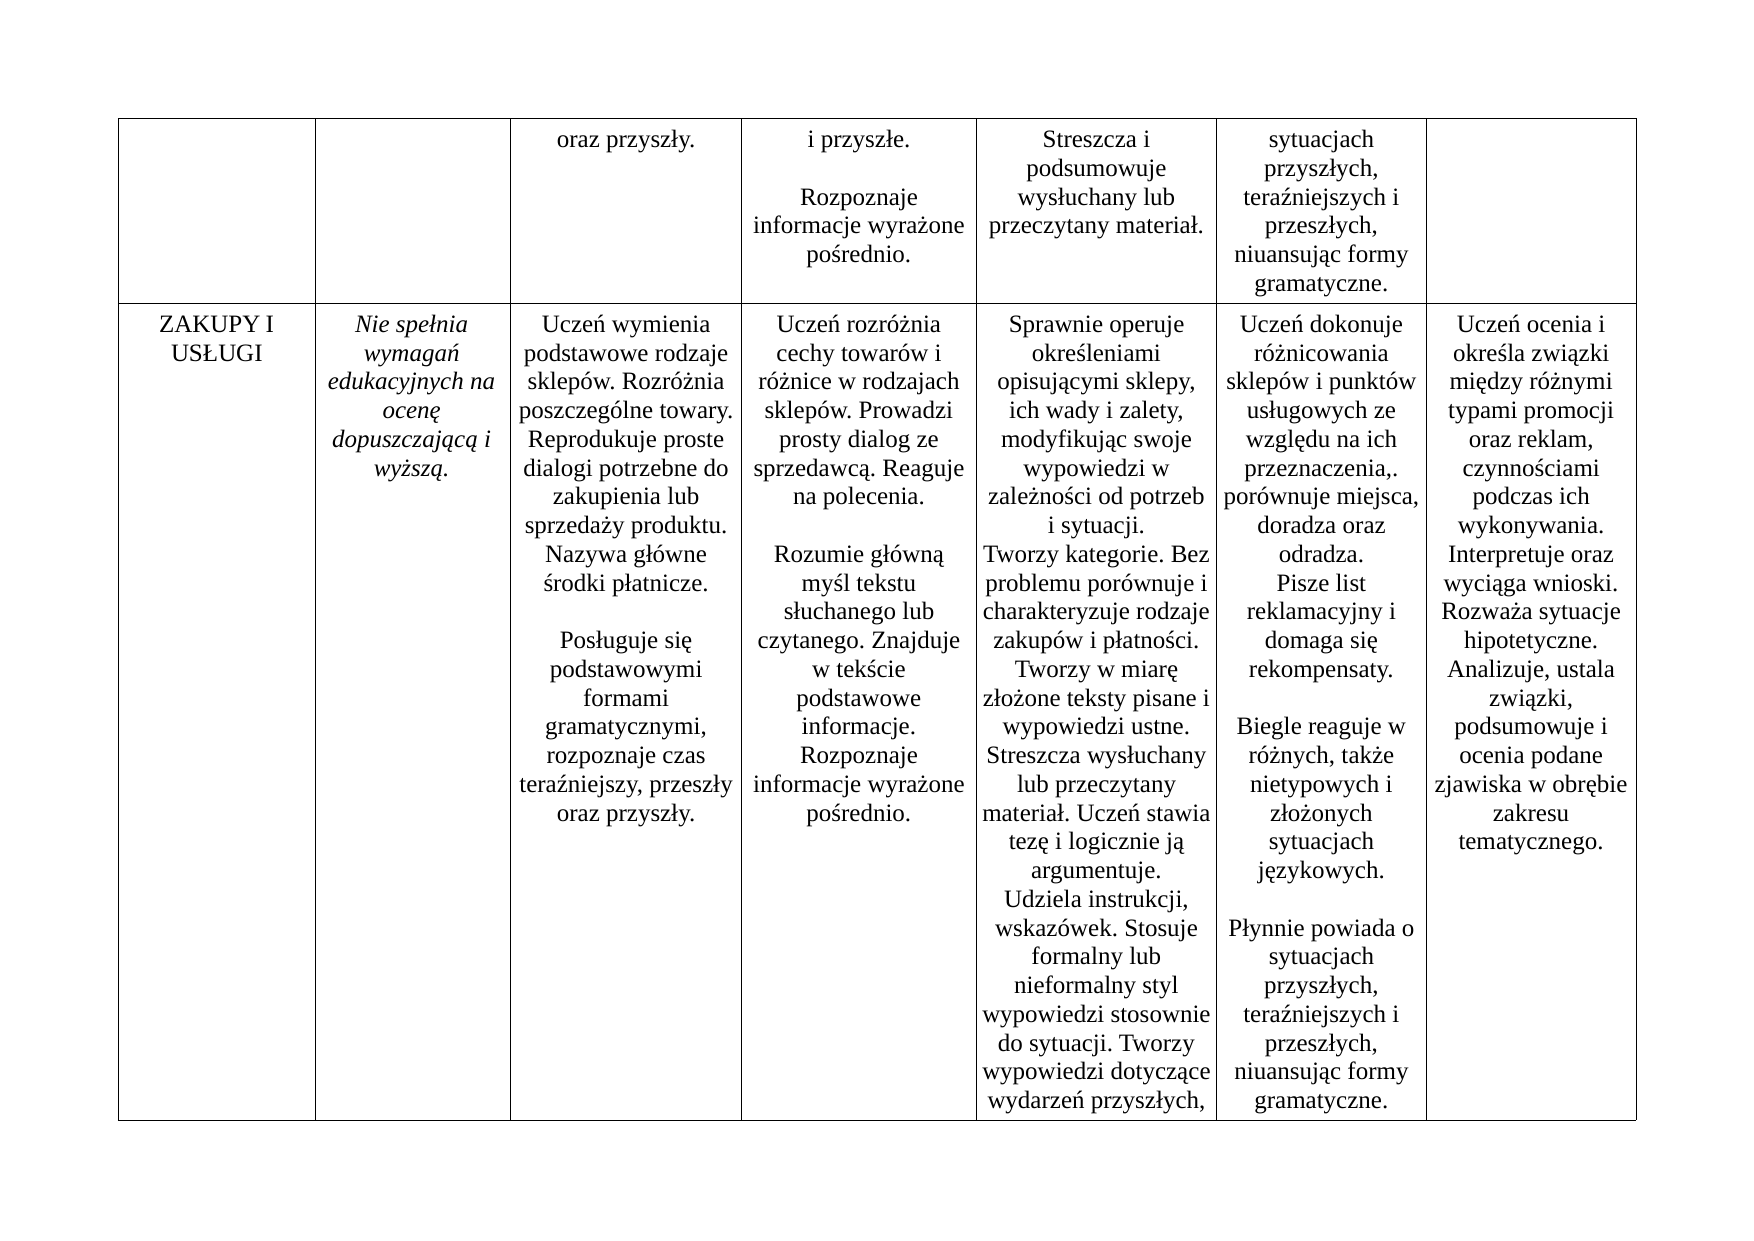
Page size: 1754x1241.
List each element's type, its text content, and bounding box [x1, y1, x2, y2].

table_cell Uczeń wymienia podstawowe rodzaje sklepów. Rozróżnia poszczególne towary. Reprodukuje proste dialogi potrzebne do zakupienia lub sprzedaży produktu. Nazywa główne środki płatnicze. Posługuje się podstawowymi formami gramatycznymi, rozpoznaje czas teraźniejszy, przeszły oraz przyszły. [511, 304, 741, 1119]
table_cell Sprawnie operuje określeniami opisującymi sklepy, ich wady i zalety, modyfikując swoje wypowiedzi w zależności od potrzeb i sytuacji. Tworzy kategorie. Bez problemu porównuje i charakteryzuje rodzaje zakupów i płatności. Tworzy w miarę złożone teksty pisane i wypowiedzi ustne. Streszcza wysłuchany lub przeczytany materiał. Uczeń stawia tezę i logicznie ją argumentuje. Udziela instrukcji, wskazówek. Stosuje formalny lub nieformalny styl wypowiedzi stosownie do sytuacji. Tworzy wypowiedzi dotyczące wydarzeń przyszłych, [977, 304, 1216, 1119]
table_cell Uczeń dokonuje różnicowania sklepów i punktów usługowych ze względu na ich przeznaczenia,. porównuje miejsca, doradza oraz odradza. Pisze list reklamacyjny i domaga się rekompensaty. Biegle reaguje w różnych, także nietypowych i złożonych sytuacjach językowych. Płynnie powiada o sytuacjach przyszłych, teraźniejszych i przeszłych, niuansując formy gramatyczne. [1217, 304, 1426, 1119]
table_cell Uczeń ocenia i określa związki między różnymi typami promocji oraz reklam, czynnościami podczas ich wykonywania. Interpretuje oraz wyciąga wnioski. Rozważa sytuacje hipotetyczne. Analizuje, ustala związki, podsumowuje i ocenia podane zjawiska w obrębie zakresu tematycznego. [1427, 304, 1636, 1119]
table_cell Uczeń rozróżnia cechy towarów i różnice w rodzajach sklepów. Prowadzi prosty dialog ze sprzedawcą. Reaguje na polecenia. Rozumie główną myśl tekstu słuchanego lub czytanego. Znajduje w tekście podstawowe informacje. Rozpoznaje informacje wyrażone pośrednio. [742, 304, 976, 1119]
table_cell [1427, 119, 1636, 303]
table_cell sytuacjach przyszłych, teraźniejszych i przeszłych, niuansując formy gramatyczne. [1217, 119, 1426, 303]
table_cell oraz przyszły. [511, 119, 741, 303]
table_cell Streszcza i podsumowuje wysłuchany lub przeczytany materiał. [977, 119, 1216, 303]
table_cell [119, 119, 315, 303]
table_cell [316, 119, 510, 303]
table_cell Nie spełnia wymagań edukacyjnych na ocenę dopuszczającą i wyższą. [316, 304, 510, 1119]
table_cell ZAKUPY I USŁUGI [119, 304, 315, 1119]
table_cell i przyszłe. Rozpoznaje informacje wyrażone pośrednio. [742, 119, 976, 303]
